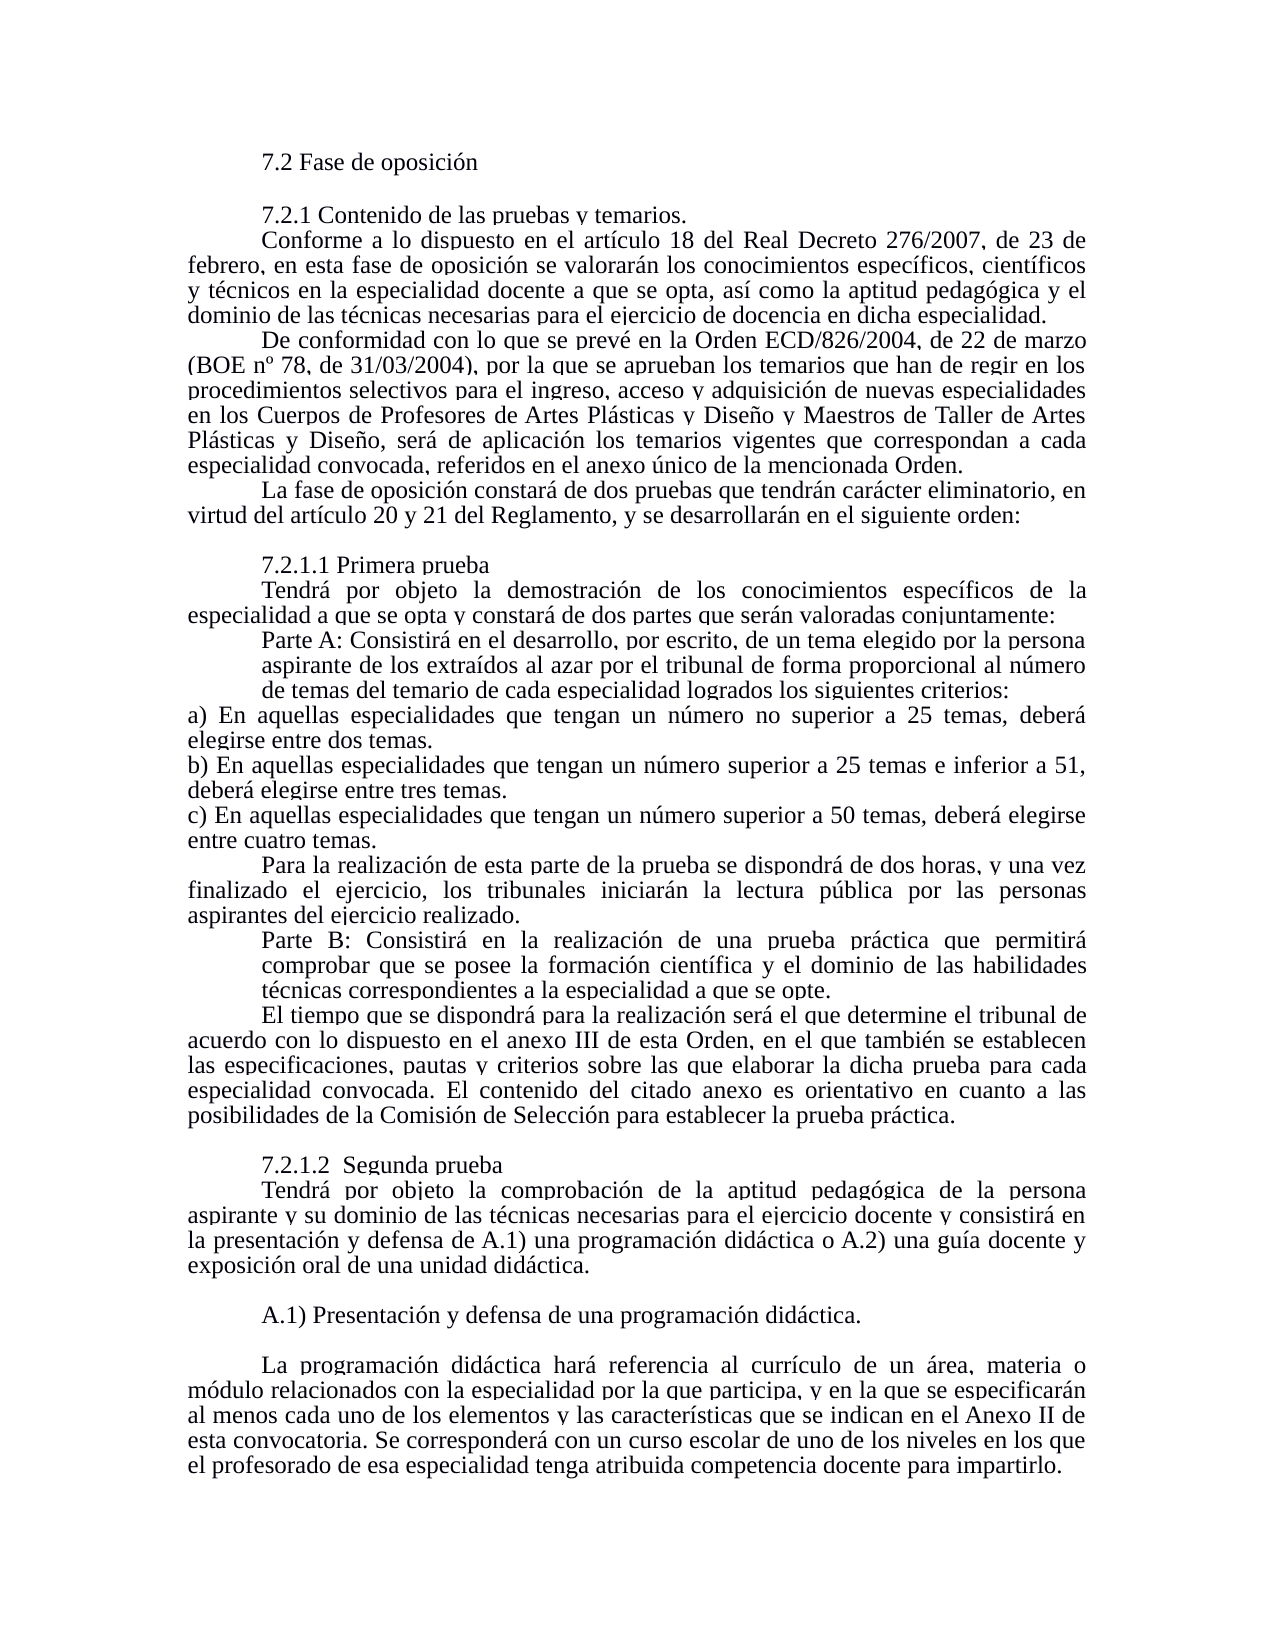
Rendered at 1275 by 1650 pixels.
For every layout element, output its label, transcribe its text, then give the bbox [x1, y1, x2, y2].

text A.1) Presentación y defensa de una programación didáctica. [187, 1304, 1087, 1329]
text 7.2.1 Contenido de las pruebas y temarios. [187, 204, 1087, 229]
text De conformidad con lo que se prevé en la Orden ECD/826/2004, de 22 de marzo (BOE nº 78, de 31/03/2004), por la que se aprueban los temarios que han de regir en los procedimientos selectivos para el ingreso, acceso y adquisición de nuevas especialidades en los Cuerpos de Profesores de Artes Plásticas y Diseño y Maestros de Taller de Artes Plásticas y Diseño, será de aplicación los temarios vigentes que correspondan a cada especialidad convocada, referidos en el anexo único de la mencionada Orden. [187, 329, 1087, 479]
text 7.2.1.1 Primera prueba [187, 554, 1087, 579]
text b) En aquellas especialidades que tengan un número superior a 25 temas e inferior a 51, deberá elegirse entre tres temas. [187, 754, 1087, 804]
text 7.2.1.2 Segunda prueba [187, 1154, 1087, 1179]
text Parte B: Consistirá en la realización de una prueba práctica que permitirá comprobar que se posee la formación científica y el dominio de las habilidades técnicas correspondientes a la especialidad a que se opte. [261, 929, 1087, 1004]
text c) En aquellas especialidades que tengan un número superior a 50 temas, deberá elegirse entre cuatro temas. [187, 804, 1087, 854]
text Tendrá por objeto la comprobación de la aptitud pedagógica de la persona aspirante y su dominio de las técnicas necesarias para el ejercicio docente y consistirá en la presentación y defensa de A.1) una programación didáctica o A.2) una guía docente y exposición oral de una unidad didáctica. [187, 1179, 1087, 1279]
text La fase de oposición constará de dos pruebas que tendrán carácter eliminatorio, en virtud del artículo 20 y 21 del Reglamento, y se desarrollarán en el siguiente orden: [187, 479, 1087, 529]
text 7.2 Fase de oposición [187, 150, 1087, 175]
text Tendrá por objeto la demostración de los conocimientos específicos de la especialidad a que se opta y constará de dos partes que serán valoradas conjuntamente: [187, 579, 1087, 629]
text Para la realización de esta parte de la prueba se dispondrá de dos horas, y una vez finalizado el ejercicio, los tribunales iniciarán la lectura pública por las personas aspirantes del ejercicio realizado. [187, 854, 1087, 929]
text Parte A: Consistirá en el desarrollo, por escrito, de un tema elegido por la persona aspirante de los extraídos al azar por el tribunal de forma proporcional al número de temas del temario de cada especialidad logrados los siguientes criterios: [261, 629, 1087, 704]
text Conforme a lo dispuesto en el artículo 18 del Real Decreto 276/2007, de 23 de febrero, en esta fase de oposición se valorarán los conocimientos específicos, científicos y técnicos en la especialidad docente a que se opta, así como la aptitud pedagógica y el dominio de las técnicas necesarias para el ejercicio de docencia en dicha especialidad. [187, 229, 1087, 329]
text a) En aquellas especialidades que tengan un número no superior a 25 temas, deberá elegirse entre dos temas. [187, 704, 1087, 754]
text El tiempo que se dispondrá para la realización será el que determine el tribunal de acuerdo con lo dispuesto en el anexo III de esta Orden, en el que también se establecen las especificaciones, pautas y criterios sobre las que elaborar la dicha prueba para cada especialidad convocada. El contenido del citado anexo es orientativo en cuanto a las posibilidades de la Comisión de Selección para establecer la prueba práctica. [187, 1004, 1087, 1129]
text La programación didáctica hará referencia al currículo de un área, materia o módulo relacionados con la especialidad por la que participa, y en la que se especificarán al menos cada uno de los elementos y las características que se indican en el Anexo II de esta convocatoria. Se corresponderá con un curso escolar de uno de los niveles en los que el profesorado de esa especialidad tenga atribuida competencia docente para impartirlo. [187, 1354, 1087, 1479]
